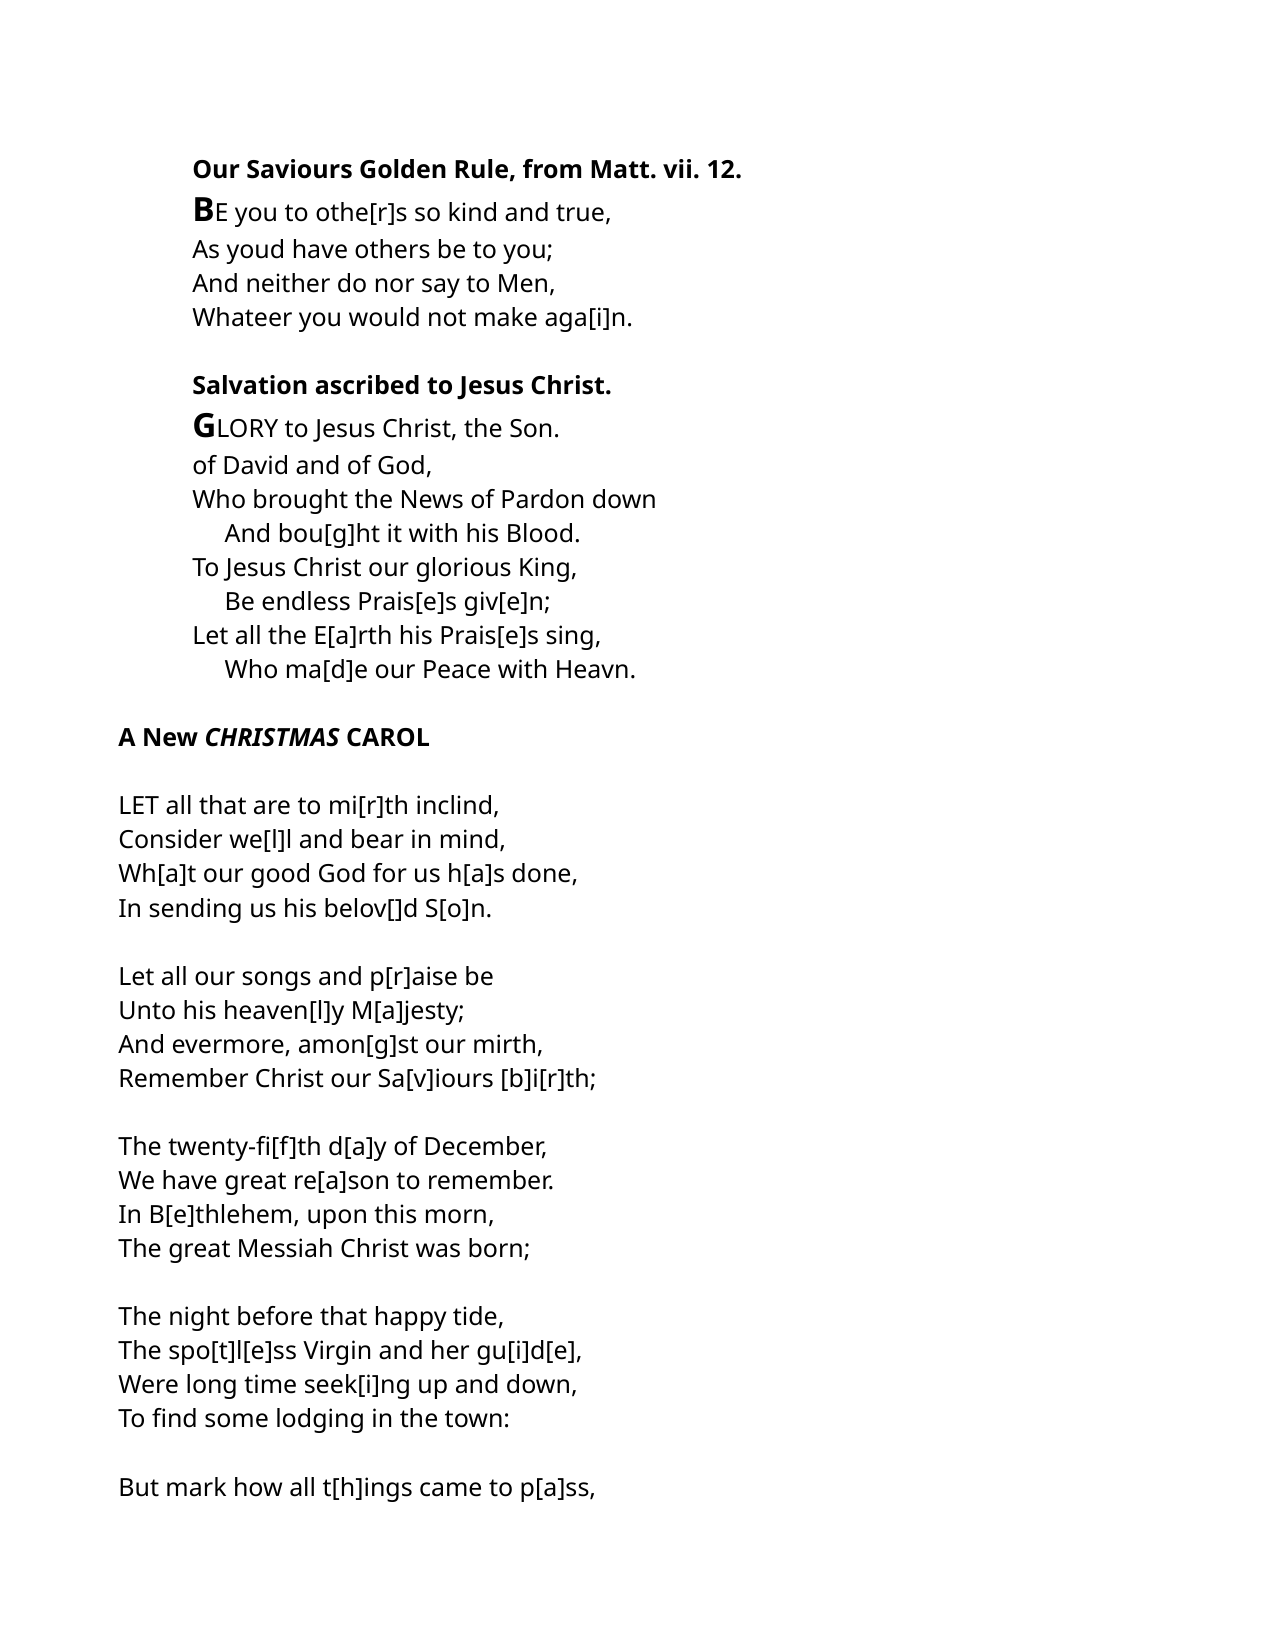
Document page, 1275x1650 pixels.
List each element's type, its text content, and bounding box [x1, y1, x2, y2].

text And evermore, amon[g]st our mirth, [118, 1026, 1157, 1061]
text To find some lodging in the town: [118, 1401, 1157, 1435]
text Let all our songs and p[r]aise be [118, 958, 1157, 992]
text To Jesus Christ our glorious King, [192, 549, 1157, 584]
text In sending us his belov[]d S[o]n. [118, 890, 1157, 924]
text Salvation ascribed to Jesus Christ. [192, 368, 1157, 402]
text The great Messiah Christ was born; [118, 1231, 1157, 1265]
text of David and of God, [192, 447, 1157, 481]
text Unto his heaven[l]y M[a]jesty; [118, 992, 1157, 1026]
text Our Saviours Golden Rule, from Matt. vii. 12. [192, 152, 1157, 186]
text The twenty-fi[f]th d[a]y of December, [118, 1129, 1157, 1163]
text A New CHRISTMAS CAROL [118, 720, 1157, 754]
text But mark how all t[h]ings came to p[a]ss, [118, 1469, 1157, 1503]
text Who ma[d]e our Peace with Heavn. [192, 652, 1157, 686]
text The spo[t]l[e]ss Virgin and her gu[i]d[e], [118, 1333, 1157, 1367]
text GLORY to Jesus Christ, the Son. [192, 402, 1157, 447]
text Who brought the News of Pardon down [192, 481, 1157, 516]
text Let all the E[a]rth his Prais[e]s sing, [192, 618, 1157, 652]
text LET all that are to mi[r]th inclind, [118, 788, 1157, 822]
text BE you to othe[r]s so kind and true, [192, 186, 1157, 232]
text The night before that happy tide, [118, 1299, 1157, 1333]
text Were long time seek[i]ng up and down, [118, 1367, 1157, 1401]
text Be endless Prais[e]s giv[e]n; [192, 584, 1157, 618]
text And bou[g]ht it with his Blood. [192, 516, 1157, 549]
text Wh[a]t our good God for us h[a]s done, [118, 856, 1157, 890]
text In B[e]thlehem, upon this morn, [118, 1197, 1157, 1231]
text Remember Christ our Sa[v]iours [b]i[r]th; [118, 1061, 1157, 1094]
text And neither do nor say to Men, [192, 266, 1157, 300]
text Whateer you would not make aga[i]n. [192, 300, 1157, 334]
text Consider we[l]l and bear in mind, [118, 822, 1157, 856]
text We have great re[a]son to remember. [118, 1163, 1157, 1197]
text As youd have others be to you; [192, 232, 1157, 266]
